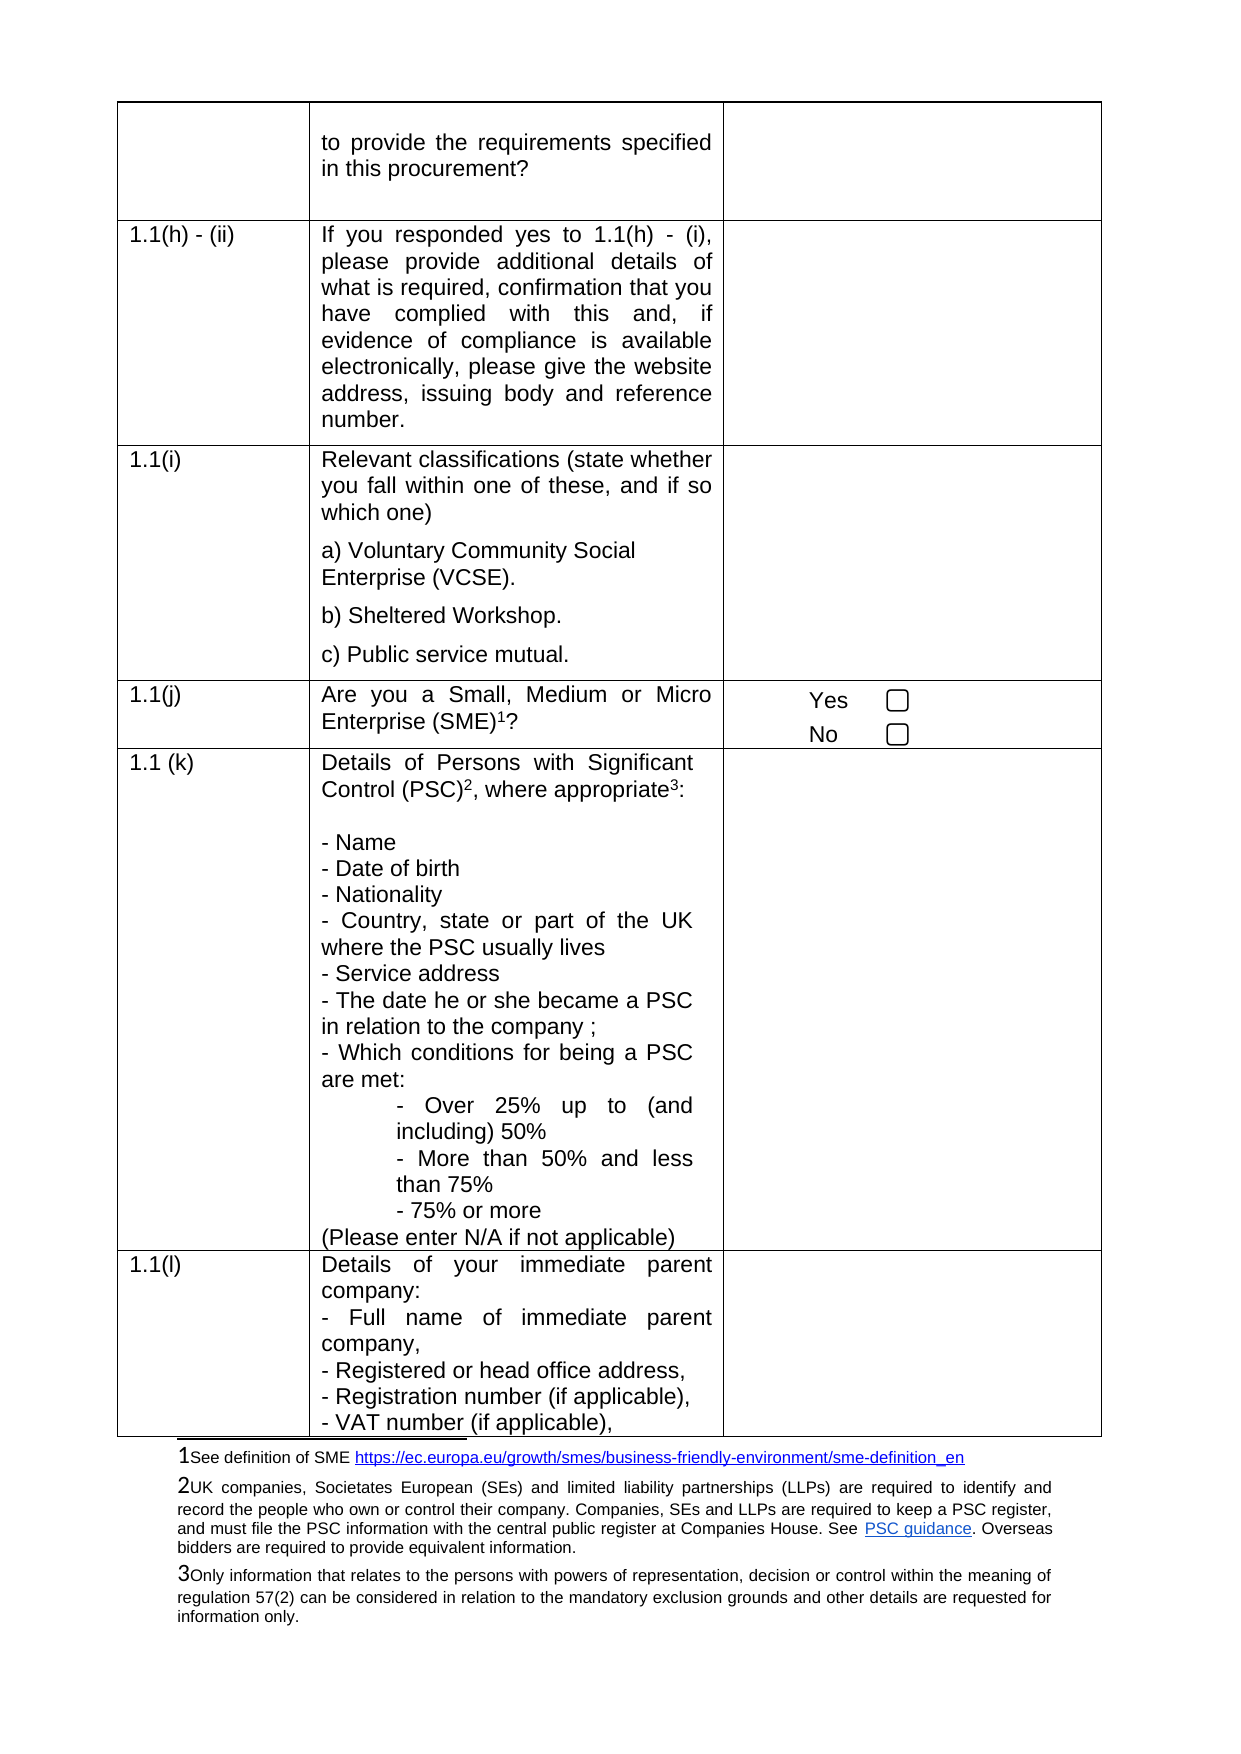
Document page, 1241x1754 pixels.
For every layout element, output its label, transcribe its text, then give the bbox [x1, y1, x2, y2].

table_cell Details of Persons with Significant Control (PSC), where appropriate: - Name - Date of birth - Nationality - Country, state or part of the UK where the PSC usually lives - Service address - The date he or she became a PSC in relation to the company ; - Which conditions for being a PSC are met: - Over 25% up to (and including) 50% - More than 50% and less than 75% - 75% or more (Please enter N/A if not applicable) [310, 749, 723, 1250]
table_cell Details of your immediate parent company: - Full name of immediate parent company, - Registered or head office address, - Registration number (if applicable), - VAT number (if applicable), [310, 1251, 723, 1436]
table_cell [724, 103, 1101, 220]
table_cell to provide the requirements specified in this procurement? [310, 103, 723, 220]
table_cell [724, 446, 1101, 680]
table_cell 1.1 (k) [118, 749, 309, 1250]
table_cell Yes ▢ No ▢ [724, 681, 1101, 748]
table_cell 1.1(l) [118, 1251, 309, 1436]
table_cell 1.1(h) - (ii) [118, 221, 309, 445]
table_cell Relevant classifications (state whether you fall within one of these, and if so which one) a) Voluntary Community Social Enterprise (VCSE). b) Sheltered Workshop. c) Public service mutual. [310, 446, 723, 680]
table_cell 1.1(i) [118, 446, 309, 680]
table_cell Are you a Small, Medium or Micro Enterprise (SME)? [310, 681, 723, 748]
table_cell [118, 103, 309, 220]
table_cell If you responded yes to 1.1(h) - (i), please provide additional details of what is required, confirmation that you have complied with this and, if evidence of compliance is available electronically, please give the website address, issuing body and reference number. [310, 221, 723, 445]
table_cell [724, 221, 1101, 445]
table_cell 1.1(j) [118, 681, 309, 748]
table_cell [724, 1251, 1101, 1436]
table_cell [724, 749, 1101, 1250]
